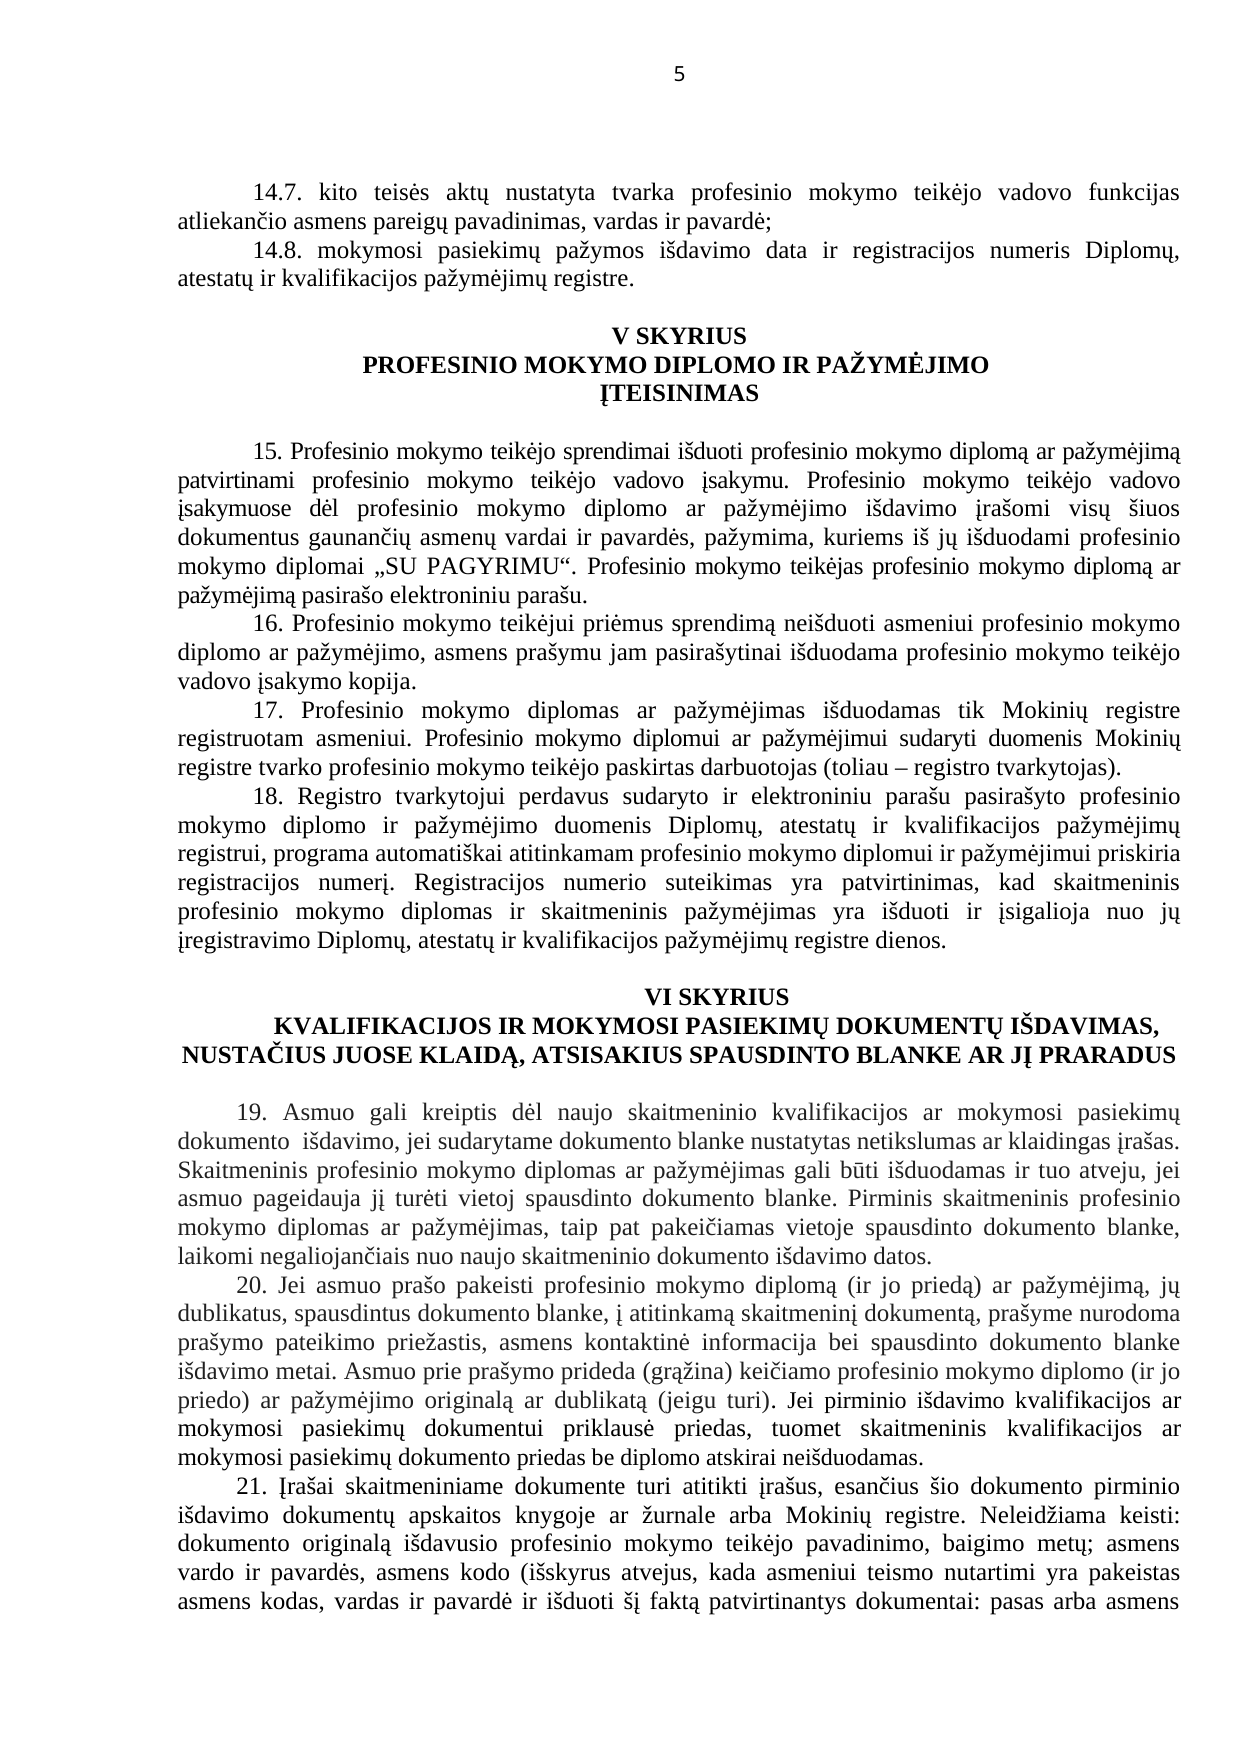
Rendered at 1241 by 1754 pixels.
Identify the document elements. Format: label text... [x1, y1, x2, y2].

text 18. Registro tvarkytojui perdavus sudaryto ir elektroniniu parašu pasirašyto profesinio mokymo diplomo ir pažymėjimo duomenis Diplomų, atestatų ir kvalifikacijos pažymėjimų registrui, programa automatiškai atitinkamam profesinio mokymo diplomui ir pažymėjimui priskiria registracijos numerį. Registracijos numerio suteikimas yra patvirtinimas, kad skaitmeninis profesinio mokymo diplomas ir skaitmeninis pažymėjimas yra išduoti ir įsigalioja nuo jų įregistravimo Diplomų, atestatų ir kvalifikacijos pažymėjimų registre dienos. [177, 781, 1181, 953]
text VI SKYRIUS [177, 982, 1181, 1011]
text 20. Jei asmuo prašo pakeisti profesinio mokymo diplomą (ir jo priedą) ar pažymėjimą, jų dublikatus, spausdintus dokumento blanke, į atitinkamą skaitmeninį dokumentą, prašyme nurodoma prašymo pateikimo priežastis, asmens kontaktinė informacija bei spausdinto dokumento blanke išdavimo metai. Asmuo prie prašymo prideda (grąžina) keičiamo profesinio mokymo diplomo (ir jo priedo) ar pažymėjimo originalą ar dublikatą (jeigu turi). Jei pirminio išdavimo kvalifikacijos ar mokymosi pasiekimų dokumentui priklausė priedas, tuomet skaitmeninis kvalifikacijos ar mokymosi pasiekimų dokumento priedas be diplomo atskirai neišduodamas. [177, 1270, 1181, 1471]
text 14.8. mokymosi pasiekimų pažymos išdavimo data ir registracijos numeris Diplomų, atestatų ir kvalifikacijos pažymėjimų registre. [177, 235, 1181, 292]
text PROFESINIO MOKYMO DIPLOMO IR PAŽYMĖJIMO [177, 350, 1181, 378]
text 17. Profesinio mokymo diplomas ar pažymėjimas išduodamas tik Mokinių registre registruotam asmeniui. Profesinio mokymo diplomui ar pažymėjimui sudaryti duomenis Mokinių registre tvarko profesinio mokymo teikėjo paskirtas darbuotojas (toliau – registro tvarkytojas). [177, 695, 1181, 781]
text 21. Įrašai skaitmeniniame dokumente turi atitikti įrašus, esančius šio dokumento pirminio išdavimo dokumentų apskaitos knygoje ar žurnale arba Mokinių registre. Neleidžiama keisti: dokumento originalą išdavusio profesinio mokymo teikėjo pavadinimo, baigimo metų; asmens vardo ir pavardės, asmens kodo (išskyrus atvejus, kada asmeniui teismo nutartimi yra pakeistas asmens kodas, vardas ir pavardė ir išduoti šį faktą patvirtinantys dokumentai: pasas arba asmens [177, 1471, 1181, 1615]
text 15. Profesinio mokymo teikėjo sprendimai išduoti profesinio mokymo diplomą ar pažymėjimą patvirtinami profesinio mokymo teikėjo vadovo įsakymu. Profesinio mokymo teikėjo vadovo įsakymuose dėl profesinio mokymo diplomo ar pažymėjimo išdavimo įrašomi visų šiuos dokumentus gaunančių asmenų vardai ir pavardės, pažymima, kuriems iš jų išduodami profesinio mokymo diplomai „SU PAGYRIMU“. Profesinio mokymo teikėjas profesinio mokymo diplomą ar pažymėjimą pasirašo elektroniniu parašu. [177, 436, 1181, 608]
text 14.7. kito teisės aktų nustatyta tvarka profesinio mokymo teikėjo vadovo funkcijas atliekančio asmens pareigų pavadinimas, vardas ir pavardė; [177, 177, 1181, 235]
text V SKYRIUS [177, 321, 1181, 350]
text ĮTEISINIMAS [177, 378, 1181, 407]
text 16. Profesinio mokymo teikėjui priėmus sprendimą neišduoti asmeniui profesinio mokymo diplomo ar pažymėjimo, asmens prašymu jam pasirašytinai išduodama profesinio mokymo teikėjo vadovo įsakymo kopija. [177, 608, 1181, 695]
text KVALIFIKACIJOS IR MOKYMOSI PASIEKIMŲ DOKUMENTŲ IŠDAVIMAS, NUSTAČIUS JUOSE KLAIDĄ, ATSISAKIUS SPAUSDINTO BLANKE AR JĮ PRARADUS [177, 1011, 1181, 1068]
text 19. Asmuo gali kreiptis dėl naujo skaitmeninio kvalifikacijos ar mokymosi pasiekimų dokumento išdavimo, jei sudarytame dokumento blanke nustatytas netikslumas ar klaidingas įrašas. Skaitmeninis profesinio mokymo diplomas ar pažymėjimas gali būti išduodamas ir tuo atveju, jei asmuo pageidauja jį turėti vietoj spausdinto dokumento blanke. Pirminis skaitmeninis profesinio mokymo diplomas ar pažymėjimas, taip pat pakeičiamas vietoje spausdinto dokumento blanke, laikomi negaliojančiais nuo naujo skaitmeninio dokumento išdavimo datos. [177, 1097, 1181, 1270]
